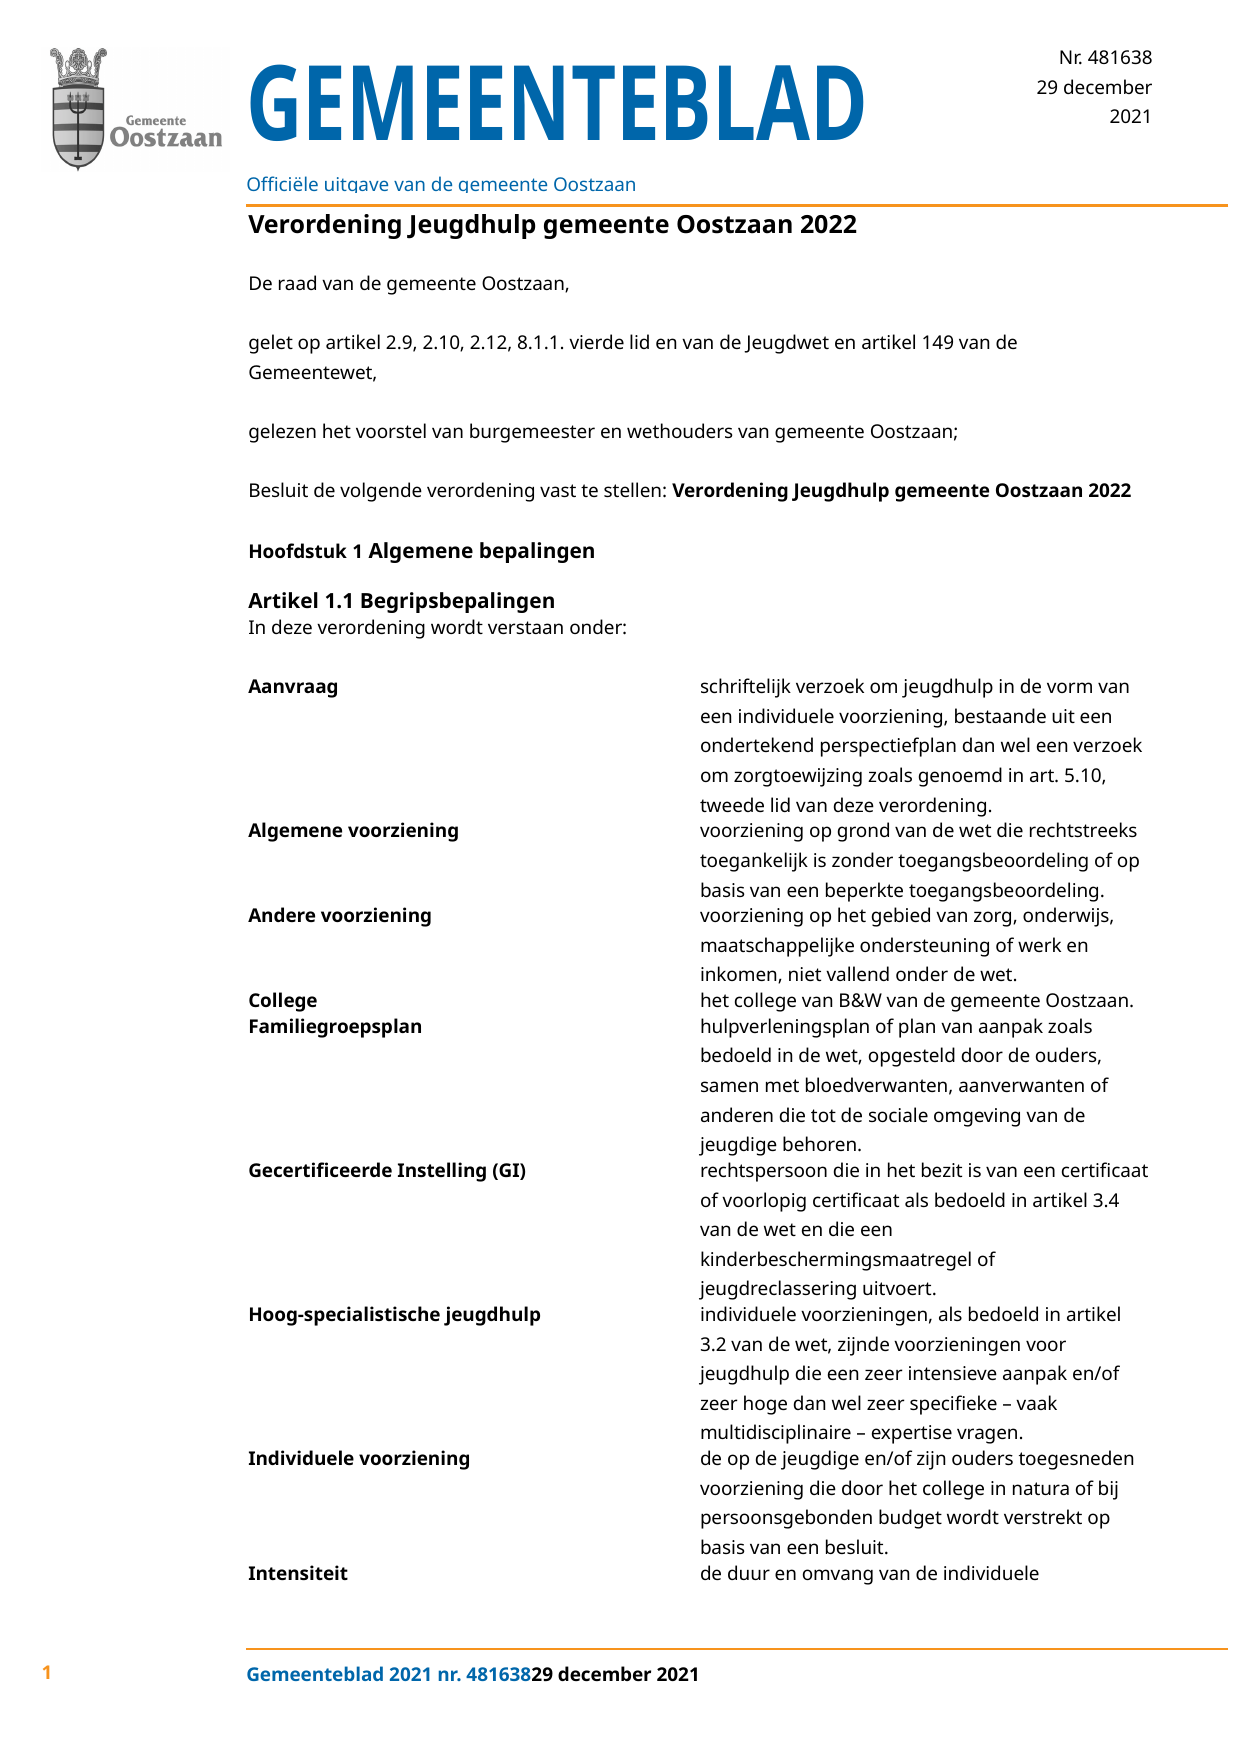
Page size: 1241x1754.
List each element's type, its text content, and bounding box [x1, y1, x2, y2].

table_header schriftelijk verzoek om jeugdhulp in de vorm van een individuele voorziening, bestaande uit een ondertekend perspectiefplan dan wel een verzoek om zorgtoewijzing zoals genoemd in art. 5.10, tweede lid van deze verordening. [700, 674, 1152, 818]
picture [41, 47, 231, 172]
table_cell voorziening op het gebied van zorg, onderwijs, maatschappelijke ondersteuning of werk en inkomen, niet vallend onder de wet. [700, 903, 1152, 987]
text Verordening Jeugdhulp gemeente Oostzaan 2022 [248, 207, 1152, 241]
text gelet op artikel 2.9, 2.10, 2.12, 8.1.1. vierde lid en van de Jeugdwet en artikel 149 van de Gemeentewet, [248, 329, 1152, 385]
table_cell Intensiteit [248, 1560, 700, 1586]
table_cell College [248, 988, 700, 1013]
text gelezen het voorstel van burgemeester en wethouders van gemeente Oostzaan; [248, 418, 1152, 444]
table_cell de op de jeugdige en/of zijn ouders toegesneden voorziening die door het college in natura of bij persoonsgebonden budget wordt verstrekt op basis van een besluit. [700, 1445, 1152, 1560]
table_cell Hoog-specialistische jeugdhulp [248, 1301, 700, 1445]
table_cell Gecertificeerde Instelling (GI) [248, 1157, 700, 1301]
table_cell de duur en omvang van de individuele [700, 1560, 1152, 1586]
table_cell rechtspersoon die in het bezit is van een certificaat of voorlopig certificaat als bedoeld in artikel 3.4 van de wet en die een kinderbeschermingsmaatregel of jeugdreclassering uitvoert. [700, 1157, 1152, 1301]
table_cell het college van B&W van de gemeente Oostzaan. [700, 988, 1152, 1013]
text In deze verordening wordt verstaan onder: [248, 614, 1152, 640]
text Artikel 1.1 Begripsbepalingen [248, 586, 1152, 614]
table_cell voorziening op grond van de wet die rechtstreeks toegankelijk is zonder toegangsbeoordeling of op basis van een beperkte toegangsbeoordeling. [700, 818, 1152, 902]
text Hoofdstuk 1 Algemene bepalingen [248, 537, 1152, 565]
table_cell Individuele voorziening [248, 1445, 700, 1560]
table_cell Andere voorziening [248, 903, 700, 987]
table_cell hulpverleningsplan of plan van aanpak zoals bedoeld in de wet, opgesteld door de ouders, samen met bloedverwanten, aanverwanten of anderen die tot de sociale omgeving van de jeugdige behoren. [700, 1013, 1152, 1157]
table_header Aanvraag [248, 674, 700, 818]
table_cell Algemene voorziening [248, 818, 700, 902]
text Besluit de volgende verordening vast te stellen: Verordening Jeugdhulp gemeente Oostzaan 2022 [248, 477, 1152, 503]
text De raad van de gemeente Oostzaan, [248, 270, 1152, 296]
table_cell individuele voorzieningen, als bedoeld in artikel 3.2 van de wet, zijnde voorzieningen voor jeugdhulp die een zeer intensieve aanpak en/of zeer hoge dan wel zeer specifieke – vaak multidisciplinaire – expertise vragen. [700, 1301, 1152, 1445]
table_cell Familiegroepsplan [248, 1013, 700, 1157]
